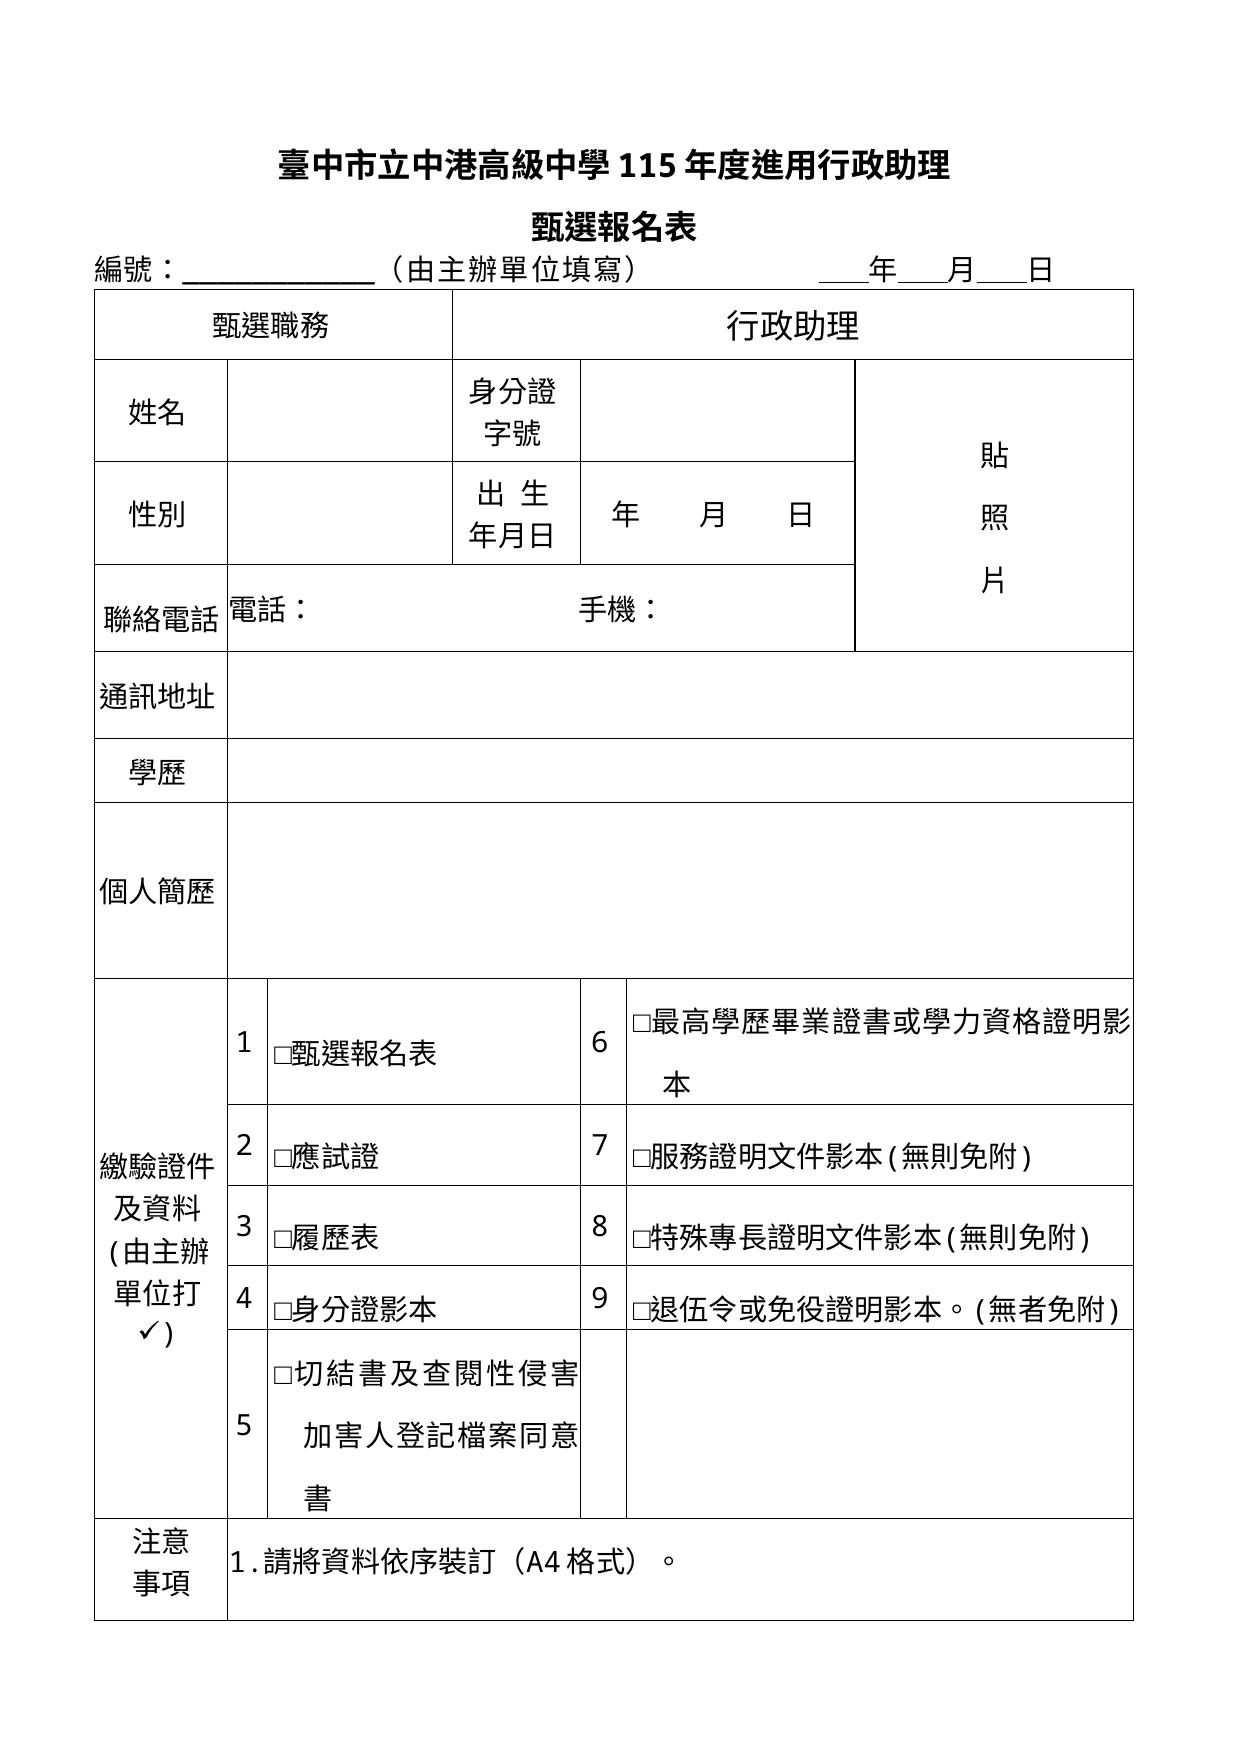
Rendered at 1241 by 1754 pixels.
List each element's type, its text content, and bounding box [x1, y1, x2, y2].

table_cell □特殊專長證明文件影本(無則免附) [627, 1186, 1133, 1265]
table_cell 1 [228, 979, 267, 1104]
table_cell [627, 1330, 1133, 1517]
table_cell □應試證 [268, 1105, 580, 1184]
table_cell 注意 事項 [95, 1519, 227, 1620]
table_cell 個人簡歷 [95, 803, 227, 978]
table_cell 性別 [95, 462, 227, 563]
table_cell □切結書及查閱性侵害加害人登記檔案同意書 [268, 1330, 580, 1517]
table_cell 年 月 日 [581, 462, 854, 563]
table_cell 7 [581, 1105, 626, 1184]
table_cell 5 [228, 1330, 267, 1517]
text 甄選報名表 [94, 183, 1134, 246]
table_cell [228, 803, 1133, 978]
table_cell 9 [581, 1266, 626, 1329]
table_cell 8 [581, 1186, 626, 1265]
table_cell 出 生 年月日 [453, 462, 580, 563]
table_cell 6 [581, 979, 626, 1104]
table_cell [228, 652, 1133, 738]
table_cell 3 [228, 1186, 267, 1265]
table_cell [228, 360, 452, 461]
table_cell 4 [228, 1266, 267, 1329]
table_cell 身分證 字號 [453, 360, 580, 461]
table_cell □最高學歷畢業證書或學力資格證明影本 [627, 979, 1133, 1104]
table_cell 繳驗證件及資料 (由主辦單位打) [95, 979, 227, 1517]
table_cell [228, 462, 452, 563]
table_cell □甄選報名表 [268, 979, 580, 1104]
table_cell □身分證影本 [268, 1266, 580, 1329]
table_cell 電話： 手機： [228, 565, 854, 651]
table_cell 姓名 [95, 360, 227, 461]
table_header 行政助理 [453, 290, 1133, 359]
table_cell 2 [228, 1105, 267, 1184]
table_cell [228, 739, 1133, 802]
text 編號：___________（由主辦單位填寫） 年 月 日 [94, 246, 1134, 288]
table_cell 通訊地址 [95, 652, 227, 738]
table_cell □服務證明文件影本(無則免附) [627, 1105, 1133, 1184]
table_cell 聯絡電話 [95, 565, 227, 651]
table_header 甄選職務 [95, 290, 452, 359]
text 臺中市立中港高級中學115年度進用行政助理 [94, 121, 1134, 183]
table_cell □退伍令或免役證明影本。(無者免附) [627, 1266, 1133, 1329]
table_cell □履歷表 [268, 1186, 580, 1265]
table_cell 1.請將資料依序裝訂（A4格式）。 [228, 1519, 1133, 1620]
table_cell 貼 照 片 [856, 360, 1133, 651]
table_cell [581, 1330, 626, 1517]
table_cell [581, 360, 854, 461]
table_cell 學歷 [95, 739, 227, 802]
